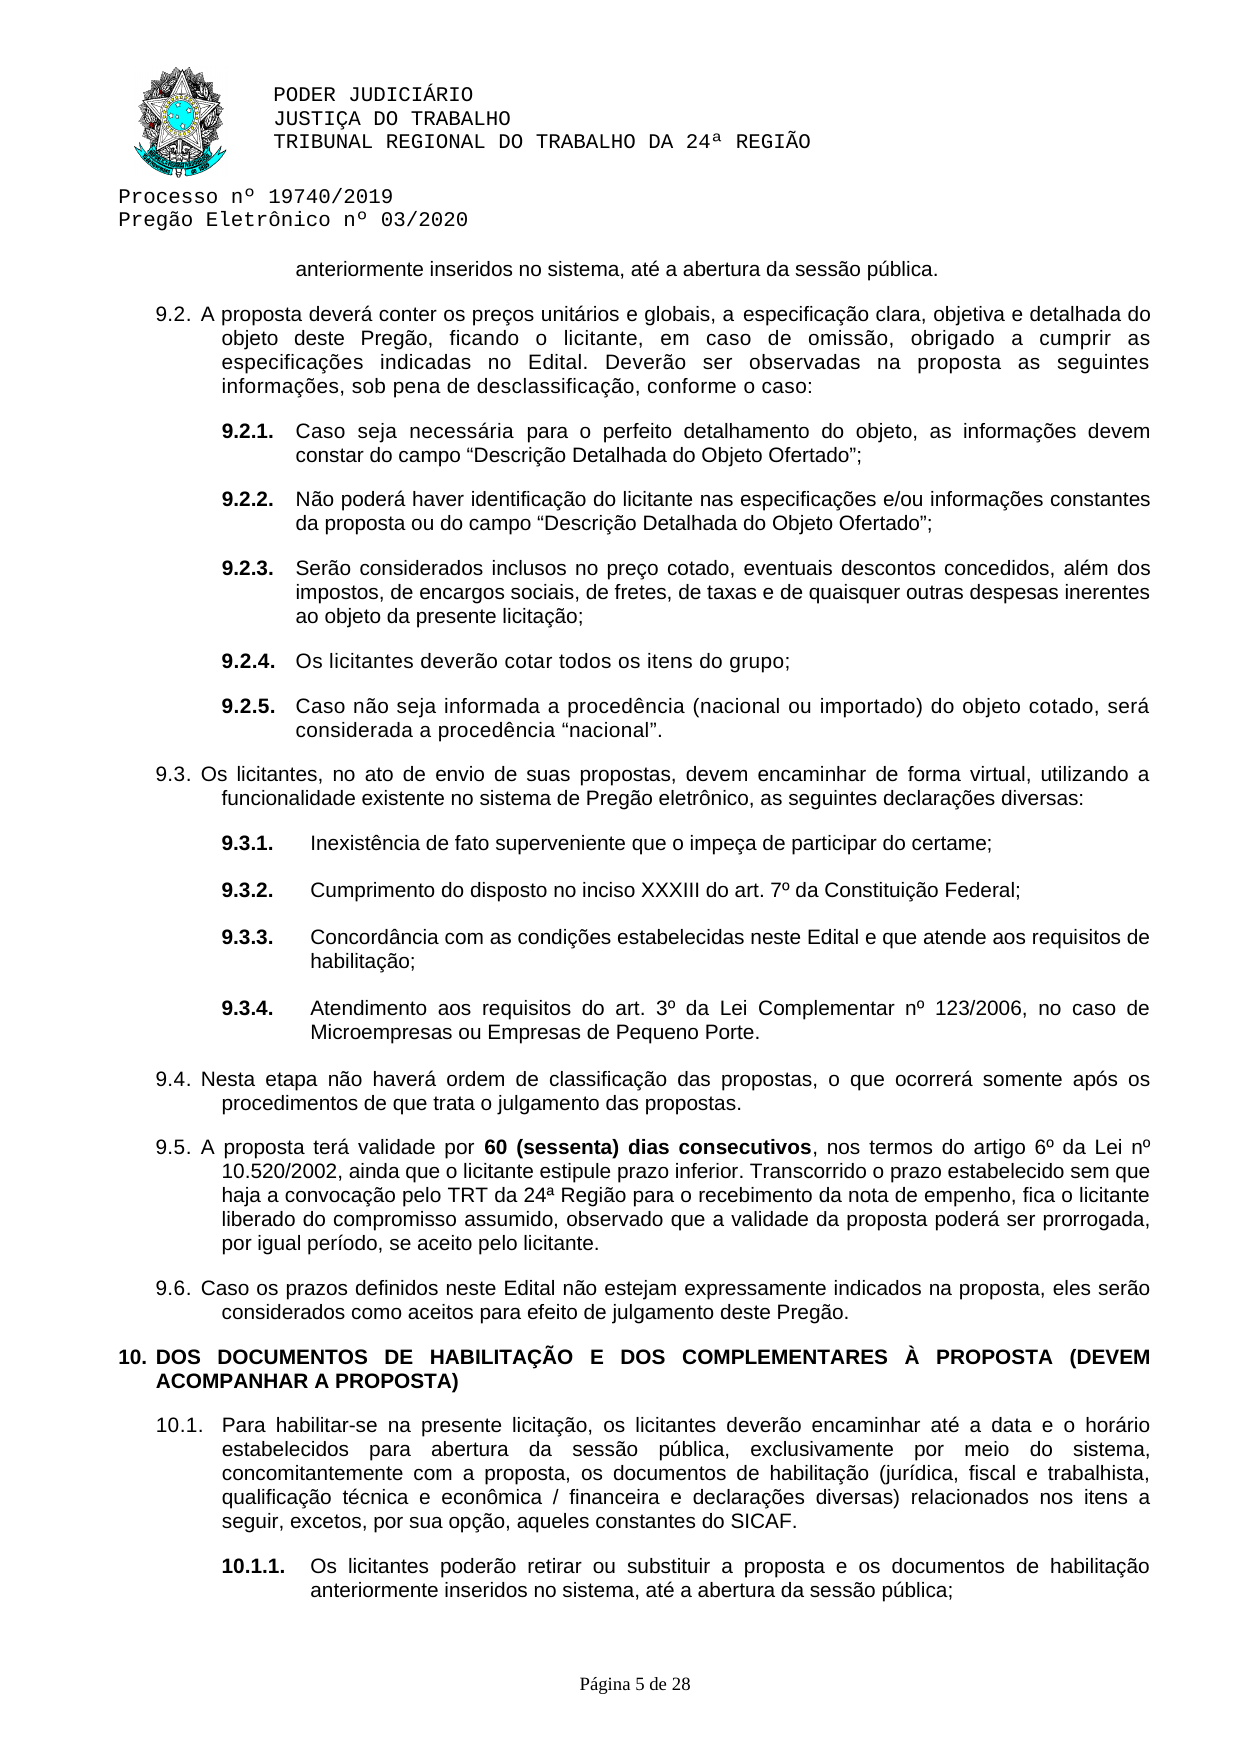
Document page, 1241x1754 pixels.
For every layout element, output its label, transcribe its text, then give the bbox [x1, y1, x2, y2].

list Caso seja necessária para o perfeito detalhamento do objeto, as informações devem constar do campo “Descrição Detalhada do Objeto Ofertado”; [222, 418, 1152, 466]
list anteriormente inseridos no sistema, até a abertura da sessão pública. [222, 257, 1152, 281]
list Caso os prazos definidos neste Edital não estejam expressamente indicados na proposta, eles serão considerados como aceitos para efeito de julgamento deste Pregão. [155, 1276, 1152, 1324]
list Concordância com as condições estabelecidas neste Edital e que atende aos requisitos de habilitação; [221, 925, 1152, 973]
list Para habilitar-se na presente licitação, os licitantes deverão encaminhar até a data e o horário estabelecidos para abertura da sessão pública, exclusivamente por meio do sistema, concomitantemente com a proposta, os documentos de habilitação (jurídica, fiscal e trabalhista, qualificação técnica e econômica / financeira e declarações diversas) relacionados nos itens a seguir, excetos, por sua opção, aqueles constantes do SICAF. [156, 1413, 1152, 1533]
list Os licitantes poderão retirar ou substituir a proposta e os documentos de habilitação anteriormente inseridos no sistema, até a abertura da sessão pública; [221, 1554, 1152, 1602]
list Inexistência de fato superveniente que o impeça de participar do certame; [221, 831, 1152, 855]
list Serão considerados inclusos no preço cotado, eventuais descontos concedidos, além dos impostos, de encargos sociais, de fretes, de taxas e de quaisquer outras despesas inerentes ao objeto da presente licitação; [222, 556, 1152, 628]
list Nesta etapa não haverá ordem de classificação das propostas, o que ocorrerá somente após os procedimentos de que trata o julgamento das propostas. [155, 1066, 1152, 1114]
list A proposta deverá conter os preços unitários e globais, a especificação clara, objetiva e detalhada do objeto deste Pregão, ficando o licitante, em caso de omissão, obrigado a cumprir as especificações indicadas no Edital. Deverão ser observadas na proposta as seguintes informações, sob pena de desclassificação, conforme o caso: [155, 302, 1152, 398]
list A proposta terá validade por 60 (sessenta) dias consecutivos, nos termos do artigo 6º da Lei nº 10.520/2002, ainda que o licitante estipule prazo inferior. Transcorrido o prazo estabelecido sem que haja a convocação pelo TRT da 24ª Região para o recebimento da nota de empenho, fica o licitante liberado do compromisso assumido, observado que a validade da proposta poderá ser prorrogada, por igual período, se aceito pelo licitante. [155, 1135, 1152, 1255]
list Atendimento aos requisitos do art. 3º da Lei Complementar nº 123/2006, no caso de Microempresas ou Empresas de Pequeno Porte. [221, 996, 1152, 1043]
list Os licitantes deverão cotar todos os itens do grupo; [221, 649, 1152, 673]
list Os licitantes, no ato de envio de suas propostas, devem encaminhar de forma virtual, utilizando a funcionalidade existente no sistema de Pregão eletrônico, as seguintes declarações diversas: [155, 762, 1152, 810]
picture [133, 66, 228, 178]
list Não poderá haver identificação do licitante nas especificações e/ou informações constantes da proposta ou do campo “Descrição Detalhada do Objeto Ofertado”; [222, 487, 1152, 535]
list DOS DOCUMENTOS DE HABILITAÇÃO E DOS COMPLEMENTARES À PROPOSTA (DEVEM ACOMPANHAR A PROPOSTA) [118, 1344, 1152, 1392]
list Caso não seja informada a procedência (nacional ou importado) do objeto cotado, será considerada a procedência “nacional”. [221, 693, 1152, 741]
list Cumprimento do disposto no inciso XXXIII do art. 7º da Constituição Federal; [221, 878, 1152, 902]
